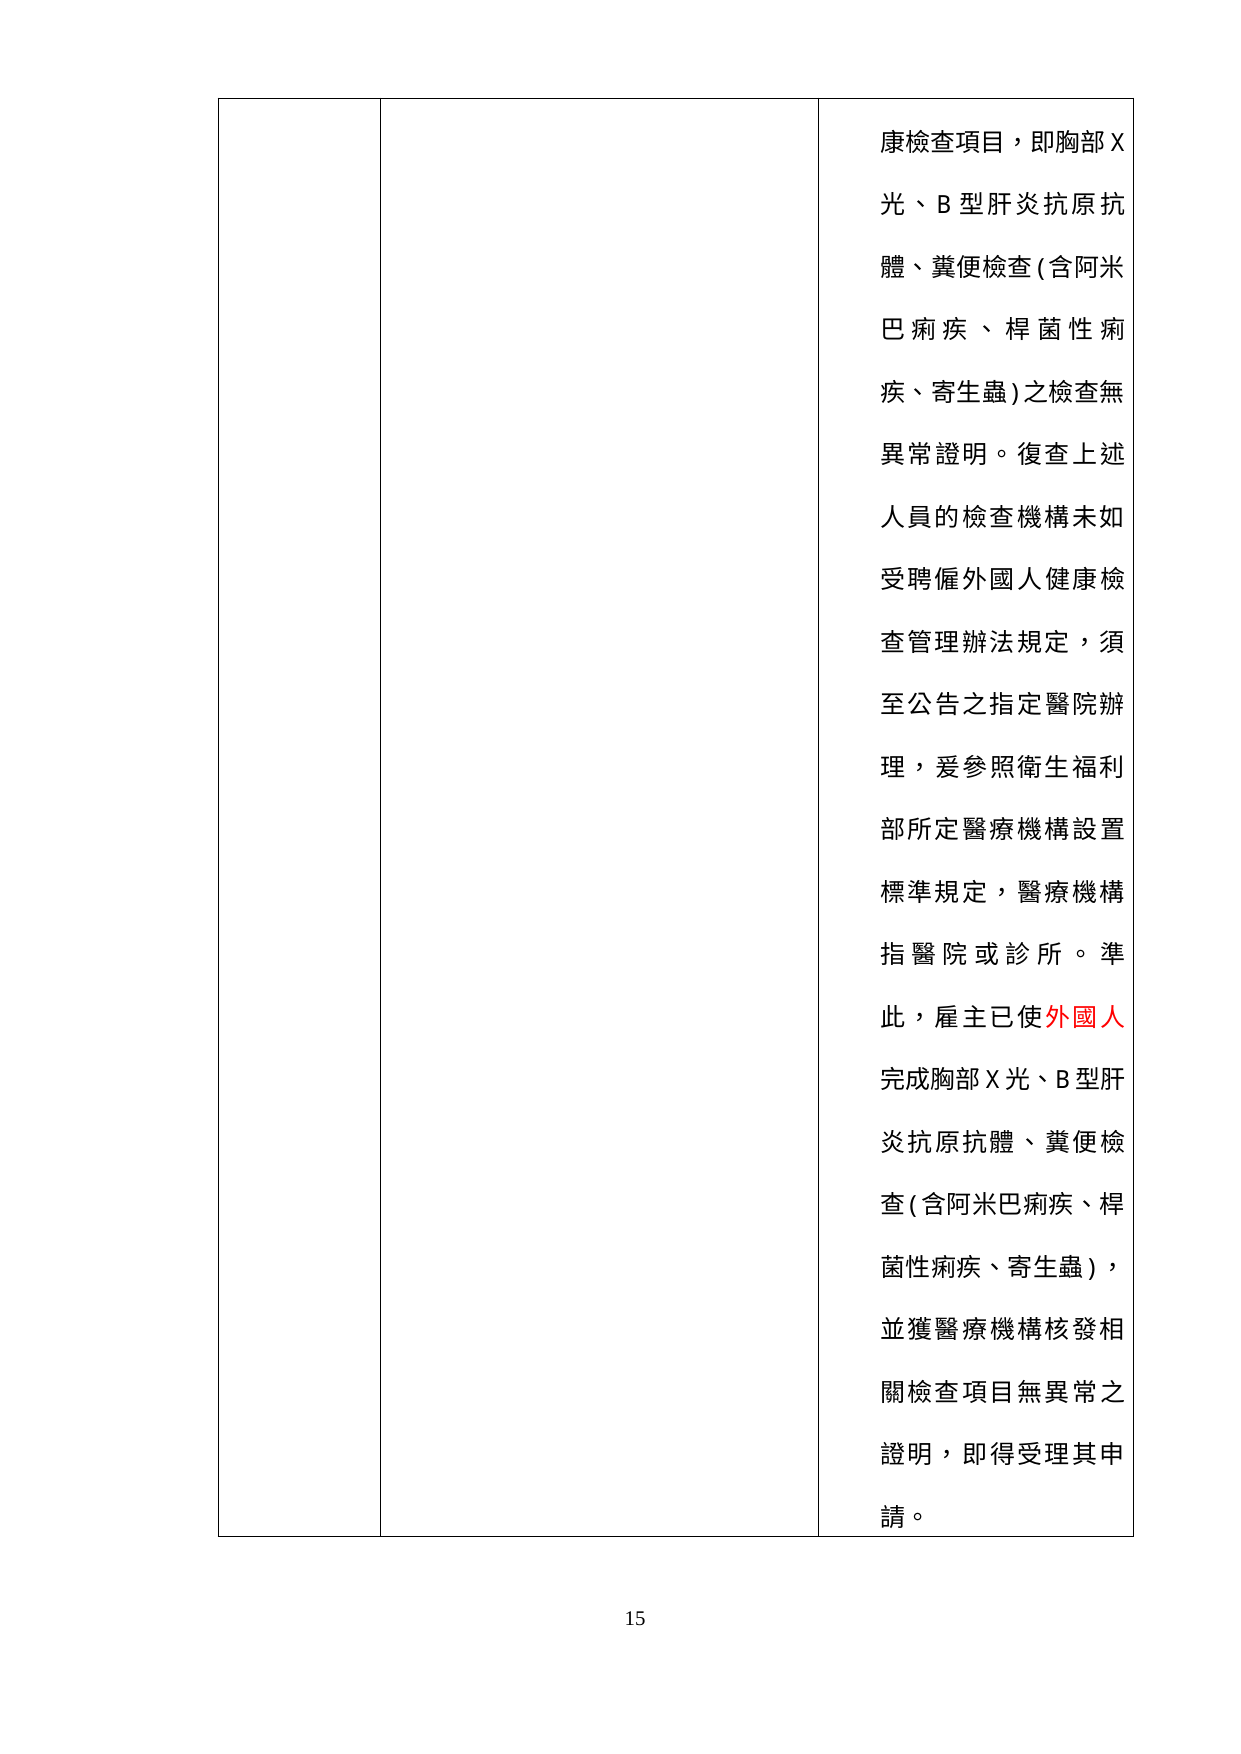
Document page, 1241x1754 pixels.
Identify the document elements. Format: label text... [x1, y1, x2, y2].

table_cell [381, 99, 818, 1536]
table_cell [219, 99, 380, 1536]
table_cell 康檢查項目，即胸部X光、B型肝炎抗原抗體、糞便檢查(含阿米巴痢疾、桿菌性痢疾、寄生蟲)之檢查無異常證明。復查上述人員的檢查機構未如受聘僱外國人健康檢查管理辦法規定，須至公告之指定醫院辦理，爰參照衛生福利部所定醫療機構設置標準規定，醫療機構指醫院或診所。準此，雇主已使外國人完成胸部X光、B型肝炎抗原抗體、糞便檢查(含阿米巴痢疾、桿菌性痢疾、寄生蟲)，並獲醫療機構核發相關檢查項目無異常之證明，即得受理其申請。 [819, 99, 1133, 1536]
